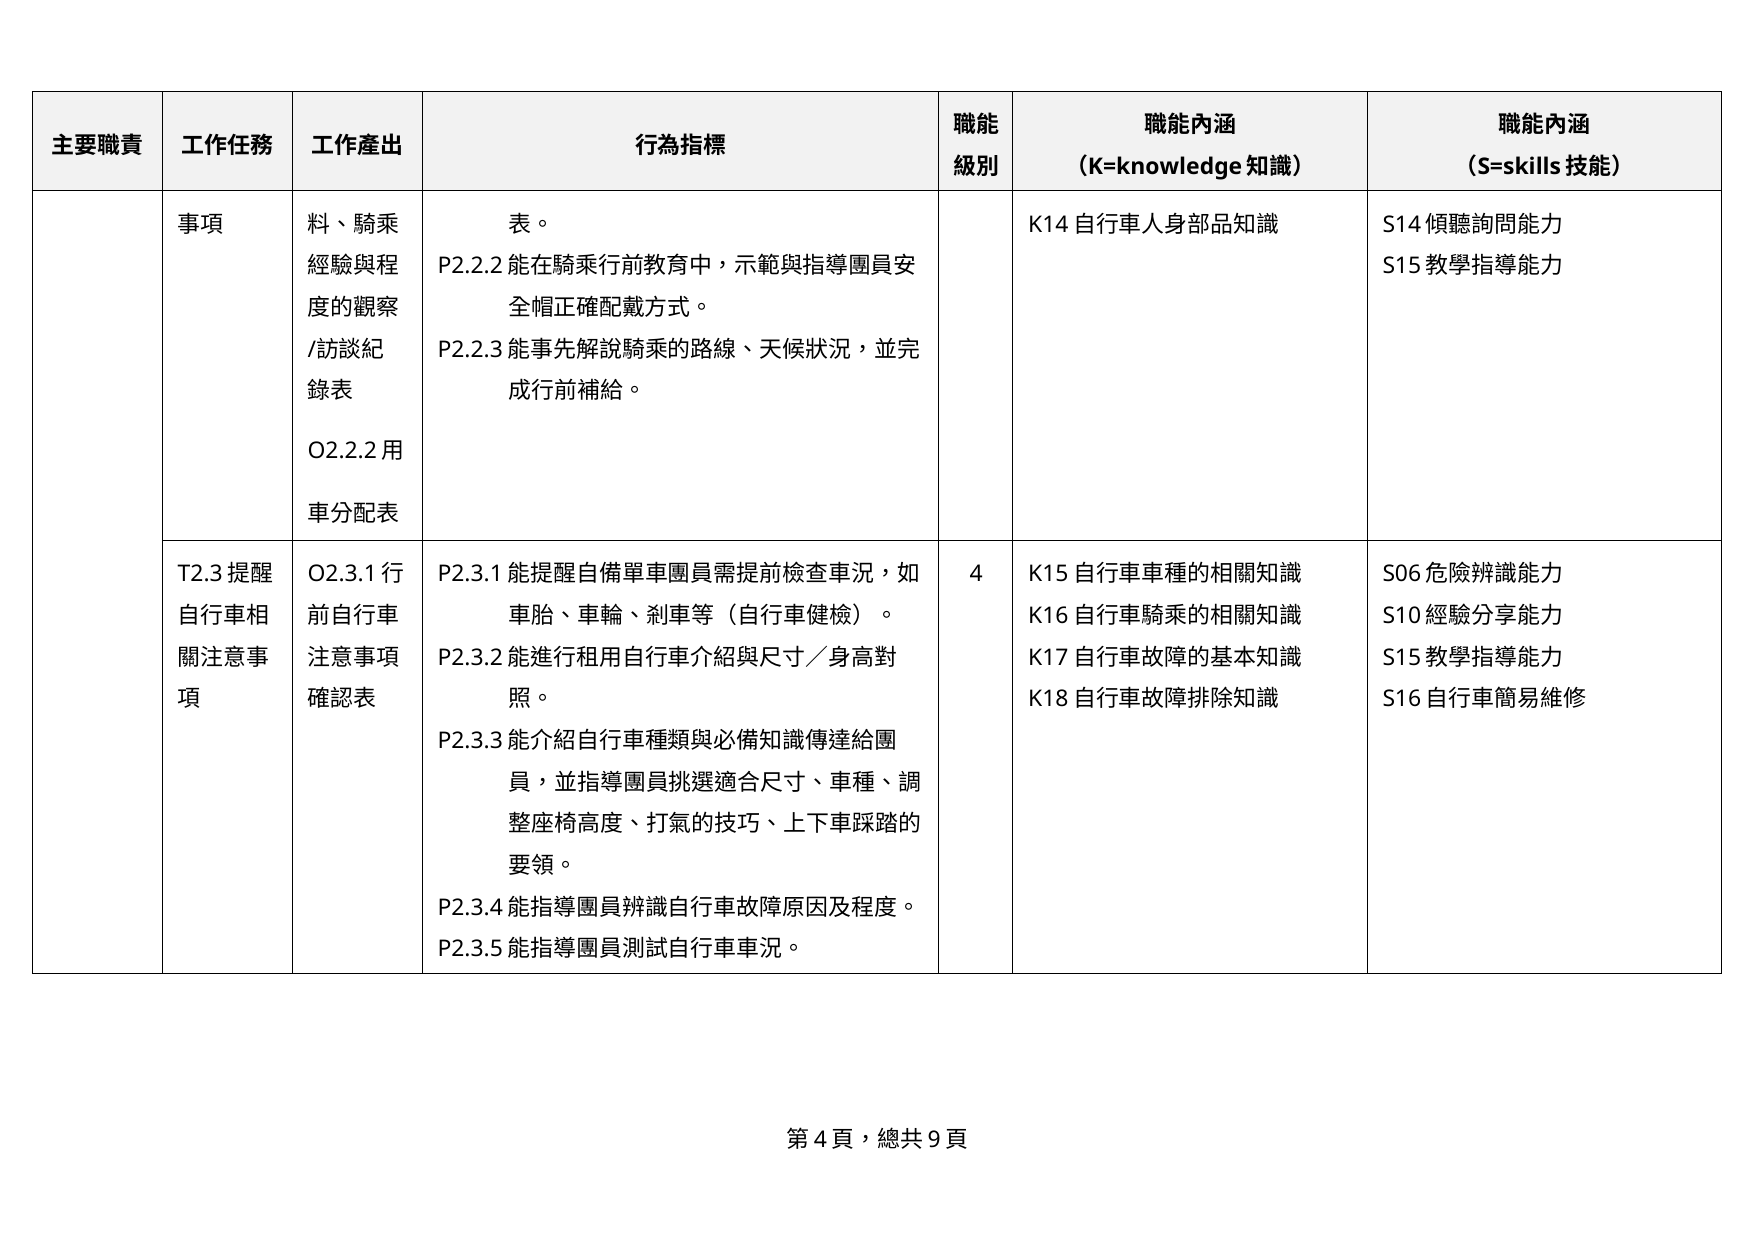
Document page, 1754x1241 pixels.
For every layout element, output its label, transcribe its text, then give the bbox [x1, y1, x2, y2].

table_header 職能內涵 （S=skills技能） [1368, 92, 1721, 190]
table_header 主要職責 [33, 92, 162, 190]
table_cell S14傾聽詢問能力 S15教學指導能力 [1368, 191, 1721, 540]
table_cell K15自行車車種的相關知識 K16自行車騎乘的相關知識 K17自行車故障的基本知識 K18自行車故障排除知識 [1013, 541, 1367, 972]
table_header 職能 級別 [939, 92, 1012, 190]
table_cell S06危險辨識能力 S10經驗分享能力 S15教學指導能力 S16自行車簡易維修 [1368, 541, 1721, 972]
table_cell 表。 P2.2.2能在騎乘行前教育中，示範與指導團員安全帽正確配戴方式。 P2.2.3能事先解說騎乘的路線、天候狀況，並完成行前補給。 [423, 191, 938, 540]
table_cell O2.3.1行前自行車注意事項確認表 [293, 541, 422, 972]
table_header 職能內涵 （K=knowledge知識） [1013, 92, 1367, 190]
table_cell T2.3提醒自行車相關注意事項 [163, 541, 292, 972]
table_cell 4 [939, 541, 1012, 972]
table_header 工作任務 [163, 92, 292, 190]
table_cell 事項 [163, 191, 292, 540]
table_cell [33, 191, 162, 972]
table_cell [939, 191, 1012, 540]
table_cell 料、騎乘經驗與程度的觀察/訪談紀錄表 O2.2.2用車分配表 [293, 191, 422, 540]
table_cell K14自行車人身部品知識 [1013, 191, 1367, 540]
table_header 行為指標 [423, 92, 938, 190]
table_cell P2.3.1能提醒自備單車團員需提前檢查車況，如車胎、車輪、剎車等（自行車健檢）。 P2.3.2能進行租用自行車介紹與尺寸／身高對照。 P2.3.3能介紹自行車種類與必備知識傳達給團員，並指導團員挑選適合尺寸、車種、調整座椅高度、打氣的技巧、上下車踩踏的要領。 P2.3.4能指導團員辨識自行車故障原因及程度。 P2.3.5能指導團員測試自行車車況。 [423, 541, 938, 972]
table_header 工作產出 [293, 92, 422, 190]
